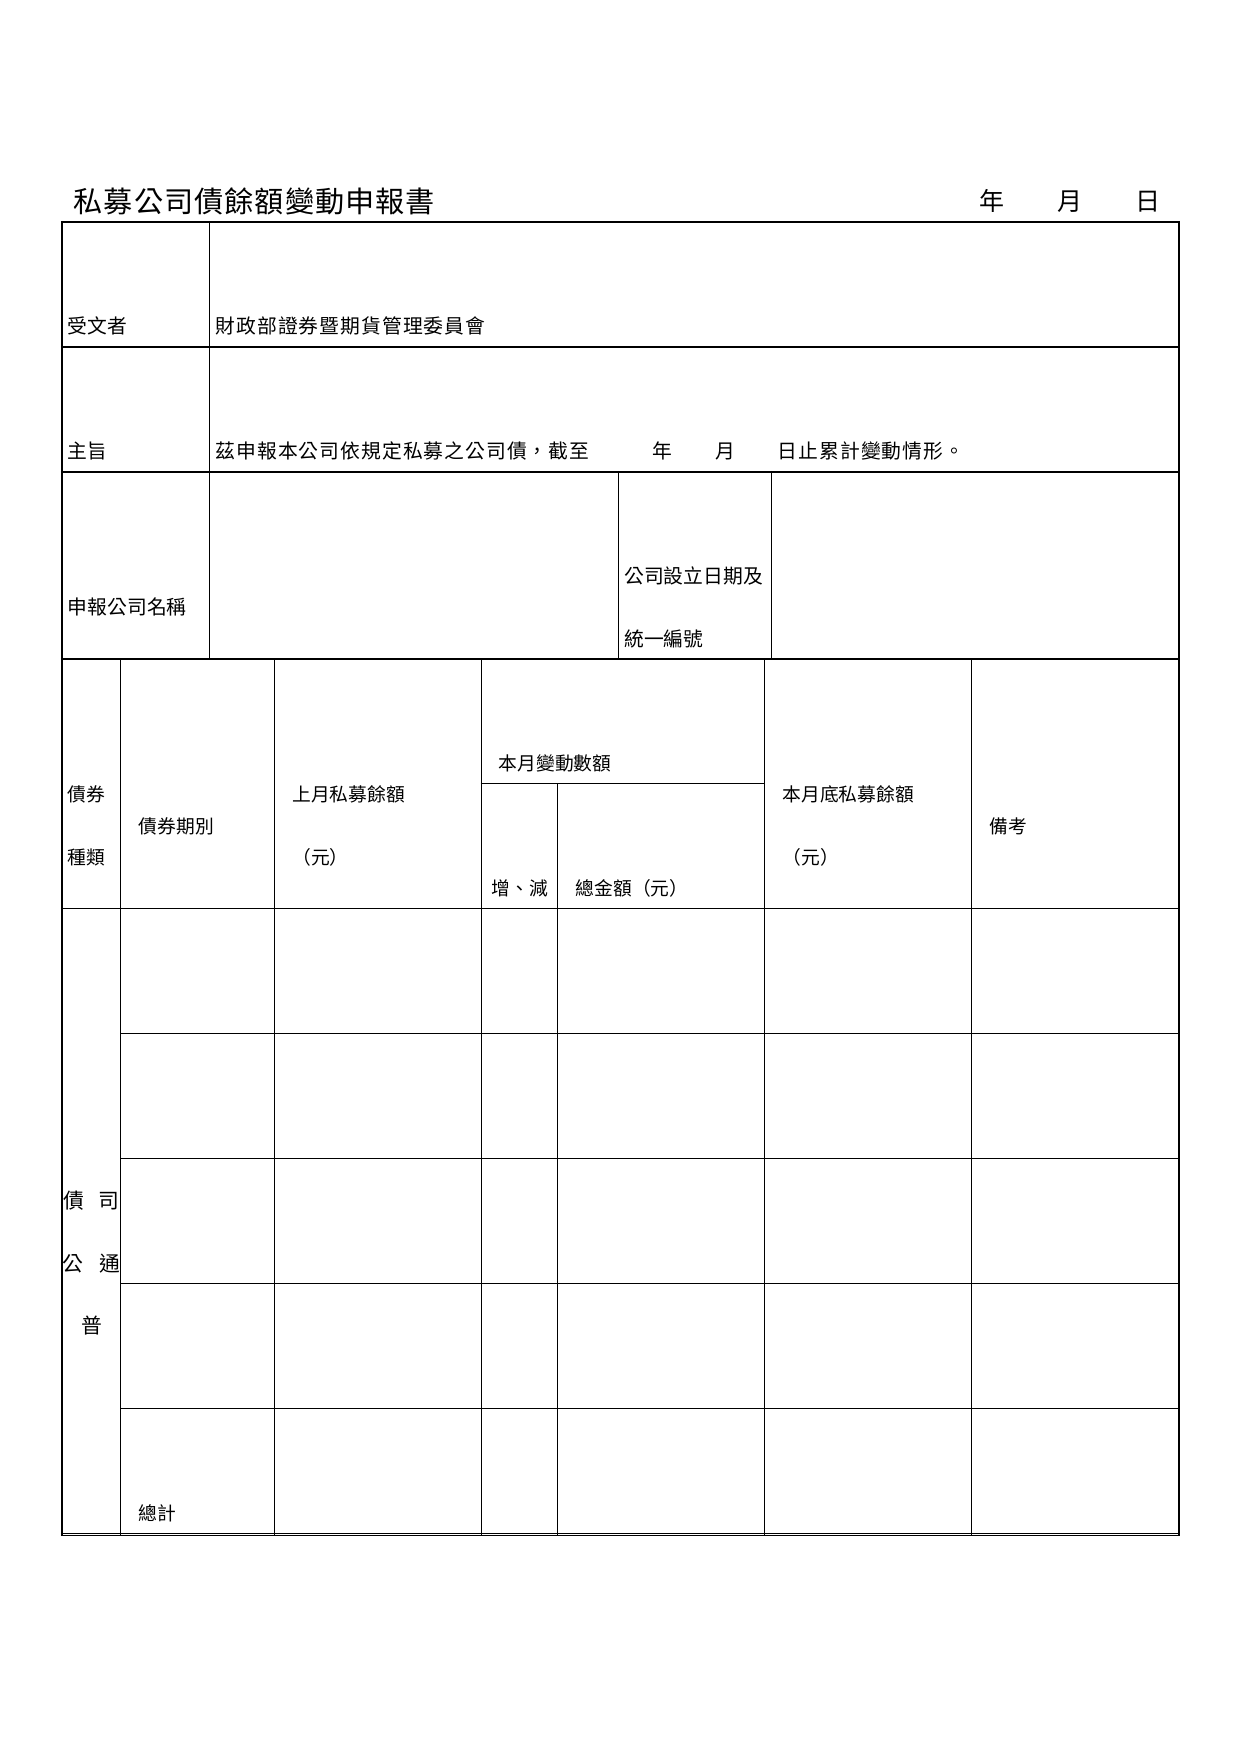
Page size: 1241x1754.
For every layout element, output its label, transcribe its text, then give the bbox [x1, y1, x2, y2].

table_cell [275, 1159, 481, 1283]
table_cell [972, 909, 1178, 1033]
table_cell 總金額（元） [558, 784, 764, 908]
table_cell 本月底私募餘額 （元） [765, 660, 971, 908]
table_cell [972, 1034, 1178, 1158]
table_cell [765, 909, 971, 1033]
table_cell [482, 1284, 557, 1408]
table_cell [558, 909, 764, 1033]
table_cell 本月變動數額 [482, 660, 764, 783]
table_cell [772, 473, 1178, 658]
table_cell [275, 1034, 481, 1158]
table_cell [121, 1284, 274, 1408]
table_cell [765, 1034, 971, 1158]
table_cell 增、減 [482, 784, 557, 908]
table_cell [121, 909, 274, 1033]
table_cell 主旨 [63, 348, 209, 471]
table_cell 債 司 公 通 普 [63, 909, 120, 1533]
table_cell [558, 1409, 764, 1533]
table_cell 受文者 [63, 223, 209, 346]
table_cell [972, 1409, 1178, 1533]
table_cell [482, 1409, 557, 1533]
table_cell [482, 1159, 557, 1283]
table_cell [275, 1409, 481, 1533]
table_cell 茲申報本公司依規定私募之公司債，截至 年 月 日止累計變動情形。 [210, 348, 1178, 471]
table_cell [558, 1159, 764, 1283]
table_cell [765, 1159, 971, 1283]
table_cell 備考 [972, 660, 1178, 908]
table_cell [972, 1159, 1178, 1283]
table_cell 總計 [121, 1409, 274, 1533]
table_cell [765, 1284, 971, 1408]
table_cell [482, 1034, 557, 1158]
table_cell [765, 1409, 971, 1533]
table_cell 申報公司名稱 [63, 473, 209, 658]
table_cell [972, 1284, 1178, 1408]
table_cell [210, 473, 618, 658]
table_cell 上月私募餘額 （元） [275, 660, 481, 908]
table_cell [558, 1034, 764, 1158]
table_cell [482, 909, 557, 1033]
table_cell 財政部證券暨期貨管理委員會 [210, 223, 1178, 346]
table_cell 公司設立日期及 統一編號 [619, 473, 771, 658]
table_cell [275, 909, 481, 1033]
table_cell [121, 1159, 274, 1283]
table_cell [558, 1284, 764, 1408]
table_cell [275, 1284, 481, 1408]
table_cell 債券種類 [63, 660, 120, 908]
table_cell 債券期別 [121, 660, 274, 908]
table_header 私募公司債餘額變動申報書 年 月 日 [62, 158, 1178, 221]
table_cell [121, 1034, 274, 1158]
